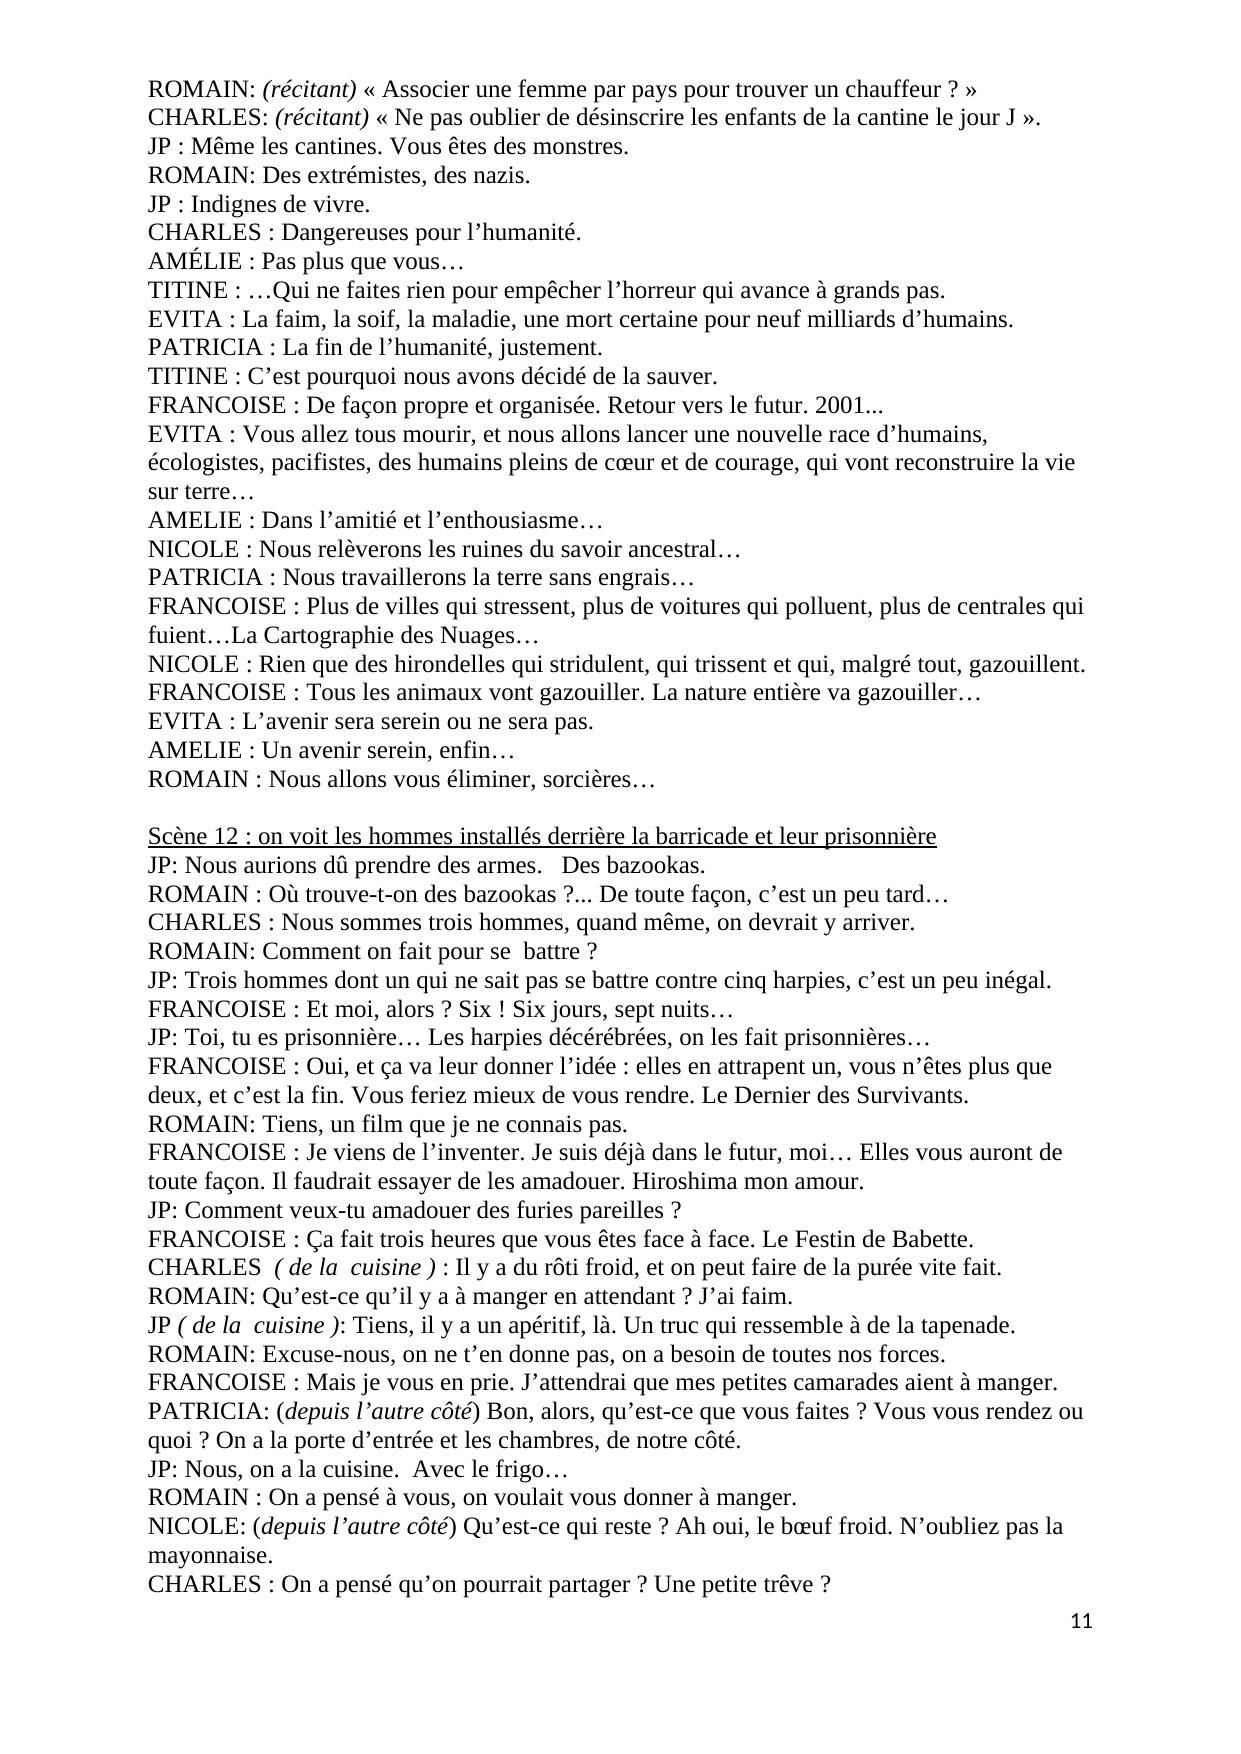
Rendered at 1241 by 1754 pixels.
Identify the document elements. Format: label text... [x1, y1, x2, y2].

list ROMAIN: Des extrémistes, des nazis. [148, 160, 1093, 189]
list JP : Indignes de vivre. [148, 189, 1093, 217]
list CHARLES : On a pensé qu’on pourrait partager ? Une petite trêve ? [148, 1569, 1093, 1597]
text Scène 12 : on voit les hommes installés derrière la barricade et leur prisonnière [148, 821, 1093, 850]
list PATRICIA : Nous travaillerons la terre sans engrais… [148, 562, 1093, 591]
list FRANCOISE : Oui, et ça va leur donner l’idée : elles en attrapent un, vous n’êtes plus que deux, et c’est la fin. Vous feriez mieux de vous rendre. Le Dernier des Survivants. [148, 1051, 1093, 1109]
list NICOLE : Rien que des hirondelles qui stridulent, qui trissent et qui, malgré tout, gazouillent. [148, 649, 1093, 677]
list CHARLES : Dangereuses pour l’humanité. [148, 217, 1093, 246]
list NICOLE: (depuis l’autre côté) Qu’est-ce qui reste ? Ah oui, le bœuf froid. N’oubliez pas la mayonnaise. [148, 1511, 1093, 1569]
list ROMAIN: Comment on fait pour se battre ? [148, 936, 1093, 965]
list EVITA : La faim, la soif, la maladie, une mort certaine pour neuf milliards d’humains. [148, 304, 1093, 332]
list PATRICIA: (depuis l’autre côté) Bon, alors, qu’est-ce que vous faites ? Vous vous rendez ou quoi ? On a la porte d’entrée et les chambres, de notre côté. [148, 1396, 1093, 1454]
list FRANCOISE : De façon propre et organisée. Retour vers le futur. 2001... [148, 390, 1093, 419]
list PATRICIA : La fin de l’humanité, justement. [148, 332, 1093, 361]
list JP: Trois hommes dont un qui ne sait pas se battre contre cinq harpies, c’est un peu inégal. [148, 965, 1093, 994]
list JP: Nous, on a la cuisine. Avec le frigo… [148, 1454, 1093, 1482]
list CHARLES: (récitant) « Ne pas oublier de désinscrire les enfants de la cantine le jour J ». [148, 102, 1093, 131]
list CHARLES : Nous sommes trois hommes, quand même, on devrait y arriver. [148, 907, 1093, 936]
list FRANCOISE : Mais je vous en prie. J’attendrai que mes petites camarades aient à manger. [148, 1367, 1093, 1396]
list JP ( de la cuisine ): Tiens, il y a un apéritif, là. Un truc qui ressemble à de la tapenade. [148, 1310, 1093, 1339]
list ROMAIN : Nous allons vous éliminer, sorcières… [148, 764, 1093, 792]
list AMÉLIE : Pas plus que vous… [148, 246, 1093, 275]
list ROMAIN: Tiens, un film que je ne connais pas. [148, 1109, 1093, 1137]
list FRANCOISE : Et moi, alors ? Six ! Six jours, sept nuits… [148, 994, 1093, 1022]
list EVITA : L’avenir sera serein ou ne sera pas. [148, 706, 1093, 735]
list FRANCOISE : Plus de villes qui stressent, plus de voitures qui polluent, plus de centrales qui fuient…La Cartographie des Nuages… [148, 591, 1093, 649]
list TITINE : C’est pourquoi nous avons décidé de la sauver. [148, 361, 1093, 390]
list AMELIE : Un avenir serein, enfin… [148, 735, 1093, 764]
list JP: Comment veux-tu amadouer des furies pareilles ? [148, 1195, 1093, 1224]
list ROMAIN : Où trouve-t-on des bazookas ?... De toute façon, c’est un peu tard… [148, 879, 1093, 907]
list ROMAIN: Qu’est-ce qu’il y a à manger en attendant ? J’ai faim. [148, 1281, 1093, 1310]
list AMELIE : Dans l’amitié et l’enthousiasme… [148, 505, 1093, 534]
list CHARLES ( de la cuisine ) : Il y a du rôti froid, et on peut faire de la purée vite fait. [148, 1252, 1093, 1281]
list NICOLE : Nous relèverons les ruines du savoir ancestral… [148, 534, 1093, 562]
list JP: Nous aurions dû prendre des armes. Des bazookas. [148, 850, 1093, 879]
list JP : Même les cantines. Vous êtes des monstres. [148, 131, 1093, 160]
list ROMAIN: (récitant) « Associer une femme par pays pour trouver un chauffeur ? » [148, 74, 1093, 102]
list ROMAIN: Excuse-nous, on ne t’en donne pas, on a besoin de toutes nos forces. [148, 1339, 1093, 1367]
list FRANCOISE : Je viens de l’inventer. Je suis déjà dans le futur, moi… Elles vous auront de toute façon. Il faudrait essayer de les amadouer. Hiroshima mon amour. [148, 1137, 1093, 1195]
list FRANCOISE : Tous les animaux vont gazouiller. La nature entière va gazouiller… [148, 677, 1093, 706]
list ROMAIN : On a pensé à vous, on voulait vous donner à manger. [148, 1482, 1093, 1511]
list EVITA : Vous allez tous mourir, et nous allons lancer une nouvelle race d’humains, écologistes, pacifistes, des humains pleins de cœur et de courage, qui vont reconstruire la vie sur terre… [148, 419, 1093, 505]
list JP: Toi, tu es prisonnière… Les harpies décérébrées, on les fait prisonnières… [148, 1022, 1093, 1051]
list FRANCOISE : Ça fait trois heures que vous êtes face à face. Le Festin de Babette. [148, 1224, 1093, 1252]
list TITINE : …Qui ne faites rien pour empêcher l’horreur qui avance à grands pas. [148, 275, 1093, 304]
